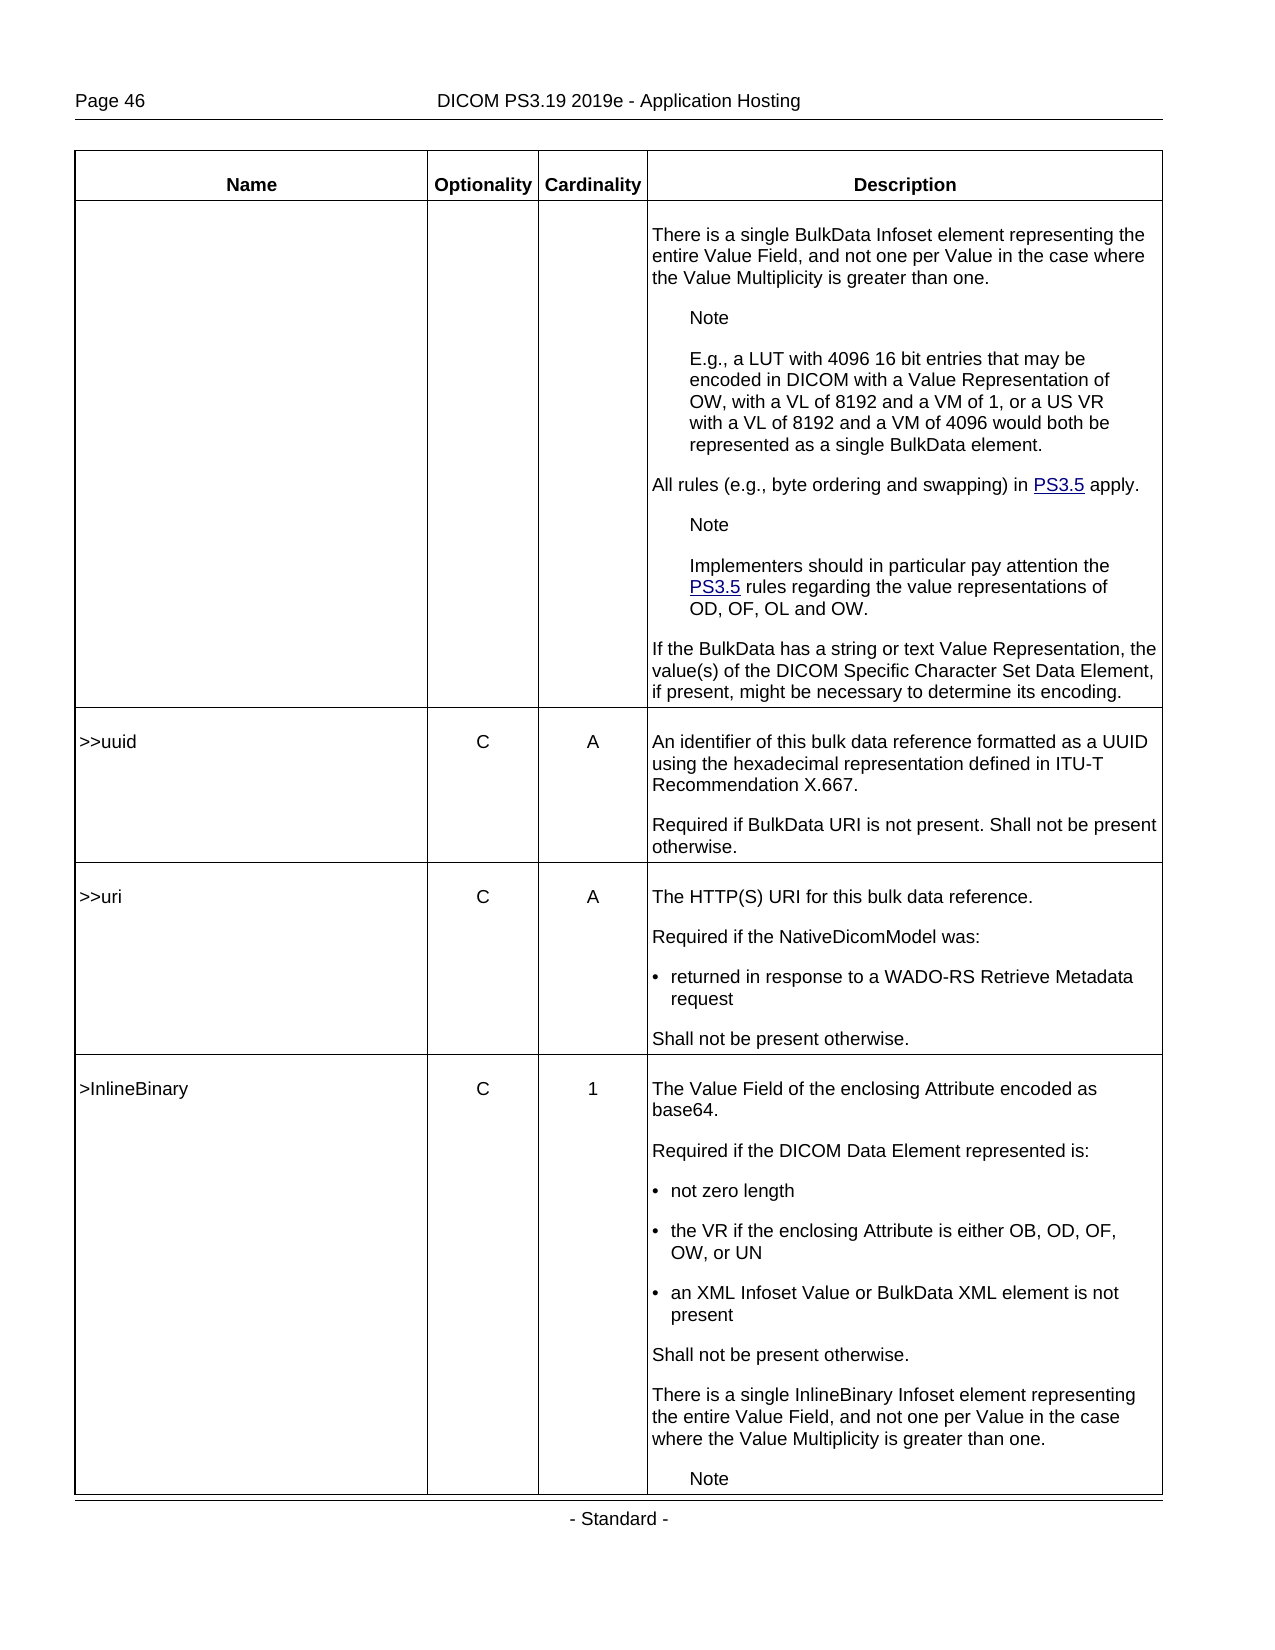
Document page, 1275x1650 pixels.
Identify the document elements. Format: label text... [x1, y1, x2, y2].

table_cell A [539, 708, 647, 862]
table_cell A [539, 863, 647, 1054]
table_cell [76, 201, 427, 707]
table_cell There is a single BulkData Infoset element representing the entire Value Field, and not one per Value in the case where the Value Multiplicity is greater than one. Note E.g., a LUT with 4096 16 bit entries that may be encoded in DICOM with a Value Representation of OW, with a VL of 8192 and a VM of 1, or a US VR with a VL of 8192 and a VM of 4096 would both be represented as a single BulkData element. All rules (e.g., byte ordering and swapping) in PS3.5 apply. Note Implementers should in particular pay attention the PS3.5 rules regarding the value representations of OD, OF, OL and OW. If the BulkData has a string or text Value Representation, the value(s) of the DICOM Specific Character Set Data Element, if present, might be necessary to determine its encoding. [648, 201, 1162, 707]
table_cell 1 [539, 1055, 647, 1493]
table_cell [428, 201, 538, 707]
table_cell C [428, 708, 538, 862]
table_cell C [428, 863, 538, 1054]
table_cell >InlineBinary [76, 1055, 427, 1493]
table_cell C [428, 1055, 538, 1493]
table_cell >>uuid [76, 708, 427, 862]
table_cell [539, 201, 647, 707]
table_cell The Value Field of the enclosing Attribute encoded as base64. Required if the DICOM Data Element represented is: • not zero length • the VR if the enclosing Attribute is either OB, OD, OF, OW, or UN • an XML Infoset Value or BulkData XML element is not present Shall not be present otherwise. There is a single InlineBinary Infoset element representing the entire Value Field, and not one per Value in the case where the Value Multiplicity is greater than one. Note [648, 1055, 1162, 1493]
table_header Optionality [428, 151, 538, 200]
table_cell >>uri [76, 863, 427, 1054]
table_cell An identifier of this bulk data reference formatted as a UUID using the hexadecimal representation defined in ITU-T Recommendation X.667. Required if BulkData URI is not present. Shall not be present otherwise. [648, 708, 1162, 862]
table_header Name [76, 151, 427, 200]
table_header Cardinality [539, 151, 647, 200]
table_header Description [648, 151, 1162, 200]
table_cell The HTTP(S) URI for this bulk data reference. Required if the NativeDicomModel was: • returned in response to a WADO-RS Retrieve Metadata request Shall not be present otherwise. [648, 863, 1162, 1054]
